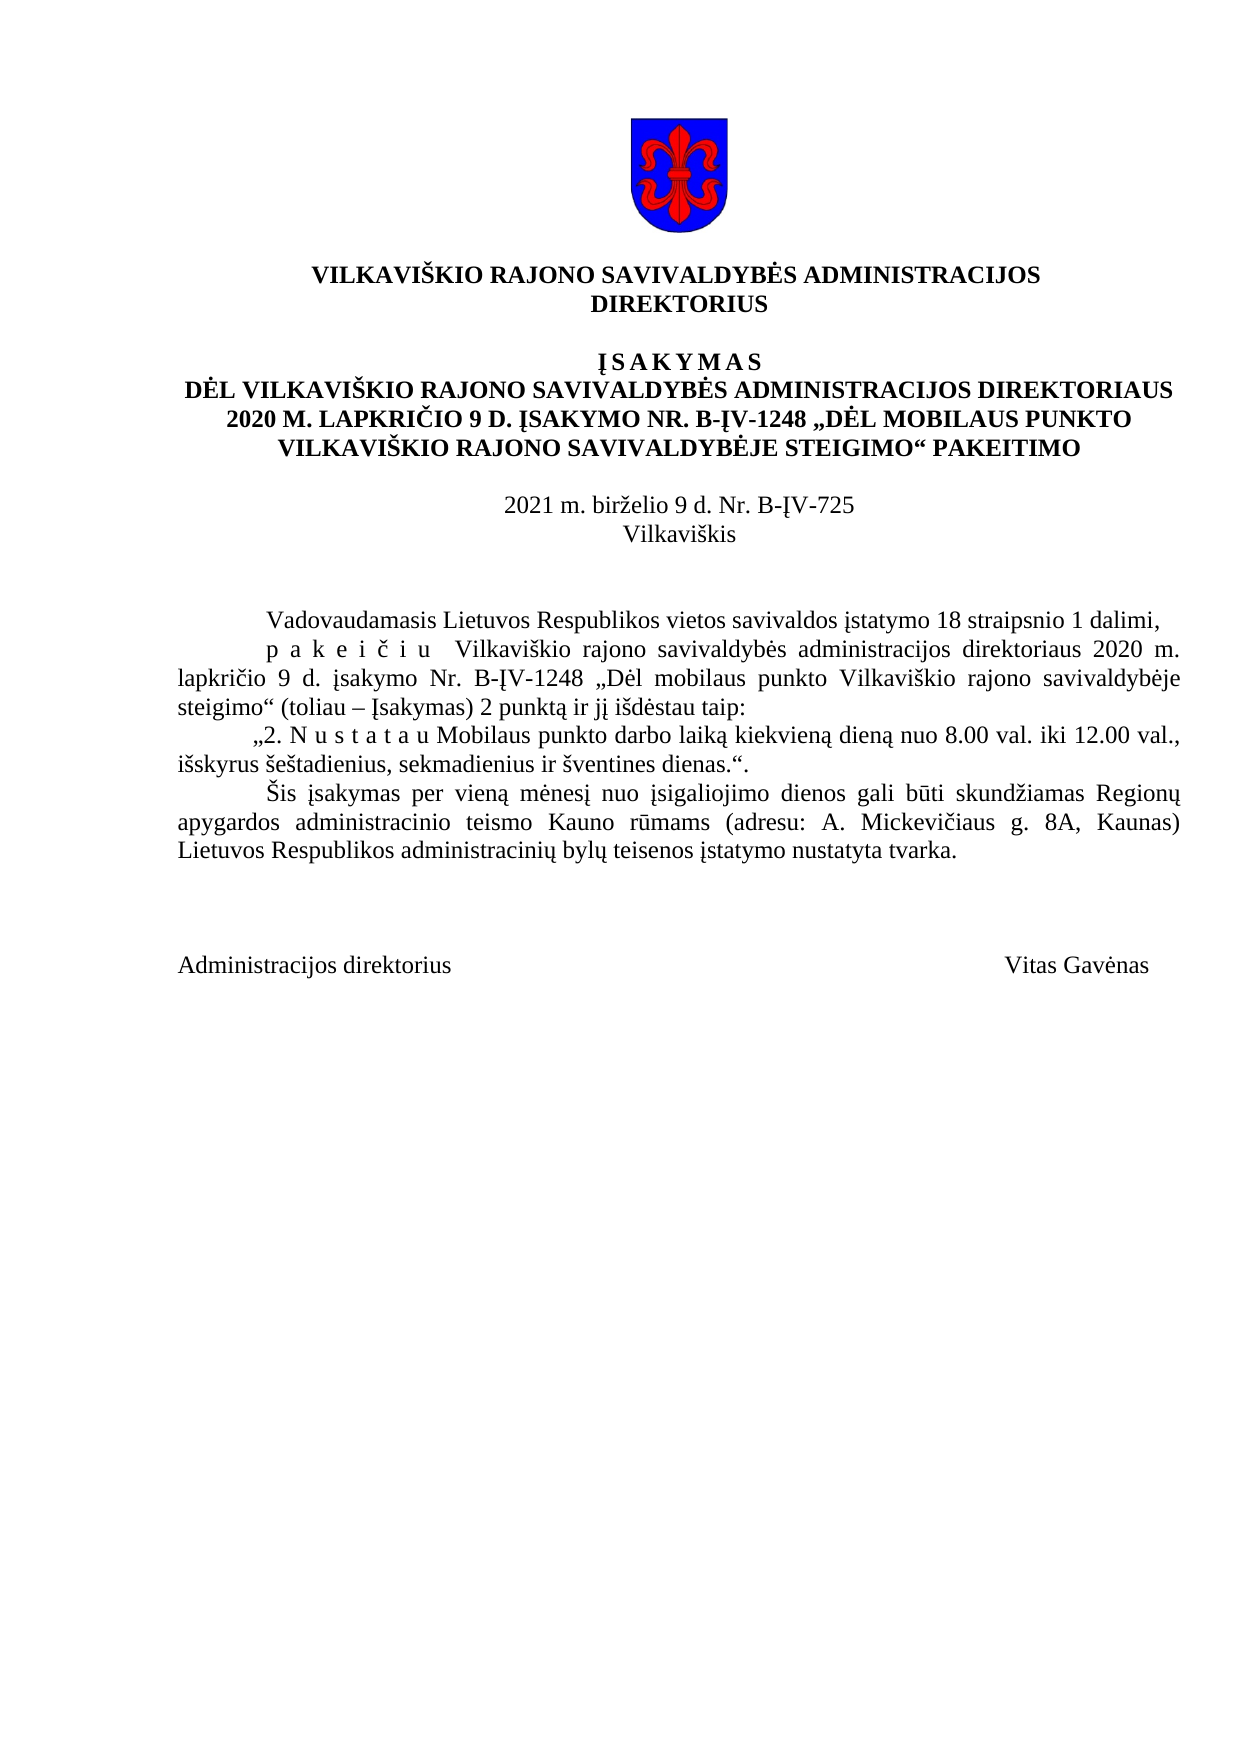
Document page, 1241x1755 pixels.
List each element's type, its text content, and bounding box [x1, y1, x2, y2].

text „2. N u s t a t a u Mobilaus punkto darbo laiką kiekvieną dieną nuo 8.00 val. iki 12.00 val., išskyrus šeštadienius, sekmadienius ir šventines dienas.“. [177, 721, 1181, 778]
text DĖL ViLKAVIŠKIO RAJONO SAVIVALDYBĖS ADMINISTRACIJOS DIREKTORIAUS 2020 M. LAPKRIČIO 9 d. įSAKYMO NR. B-ĮV-1248 „DĖL MOBILAUS PUNKTO VILKAVIŠKIO RAJONO SAVIVALDYBĖJE STEIGIMO“ PAKEITIMO [177, 376, 1181, 462]
subtitle VILKAVIŠKIO RAJONO SAVIVALDYBĖS ADMINISTRACIJOS [177, 261, 1181, 289]
text Vadovaudamasis Lietuvos Respublikos vietos savivaldos įstatymo 18 straipsnio 1 dalimi, [177, 606, 1181, 634]
subtitle ĮSAKYMAS [177, 347, 1181, 376]
text Vilkaviškis [177, 519, 1181, 548]
text 2021 m. birželio 9 d. Nr. B-ĮV-725 [177, 491, 1181, 519]
text Šis įsakymas per vieną mėnesį nuo įsigaliojimo dienos gali būti skundžiamas Regionų apygardos administracinio teismo Kauno rūmams (adresu: A. Mickevičiaus g. 8A, Kaunas) Lietuvos Respublikos administracinių bylų teisenos įstatymo nustatyta tvarka. [177, 778, 1181, 864]
text Administracijos direktorius Vitas Gavėnas [177, 951, 1181, 979]
text p a k e i č i u Vilkaviškio rajono savivaldybės administracijos direktoriaus 2020 m. lapkričio 9 d. įsakymo Nr. B-ĮV-1248 „Dėl mobilaus punkto Vilkaviškio rajono savivaldybėje steigimo“ (toliau – Įsakymas) 2 punktą ir jį išdėstau taip: [177, 634, 1181, 721]
subtitle DIREKTORIUS [177, 289, 1181, 318]
